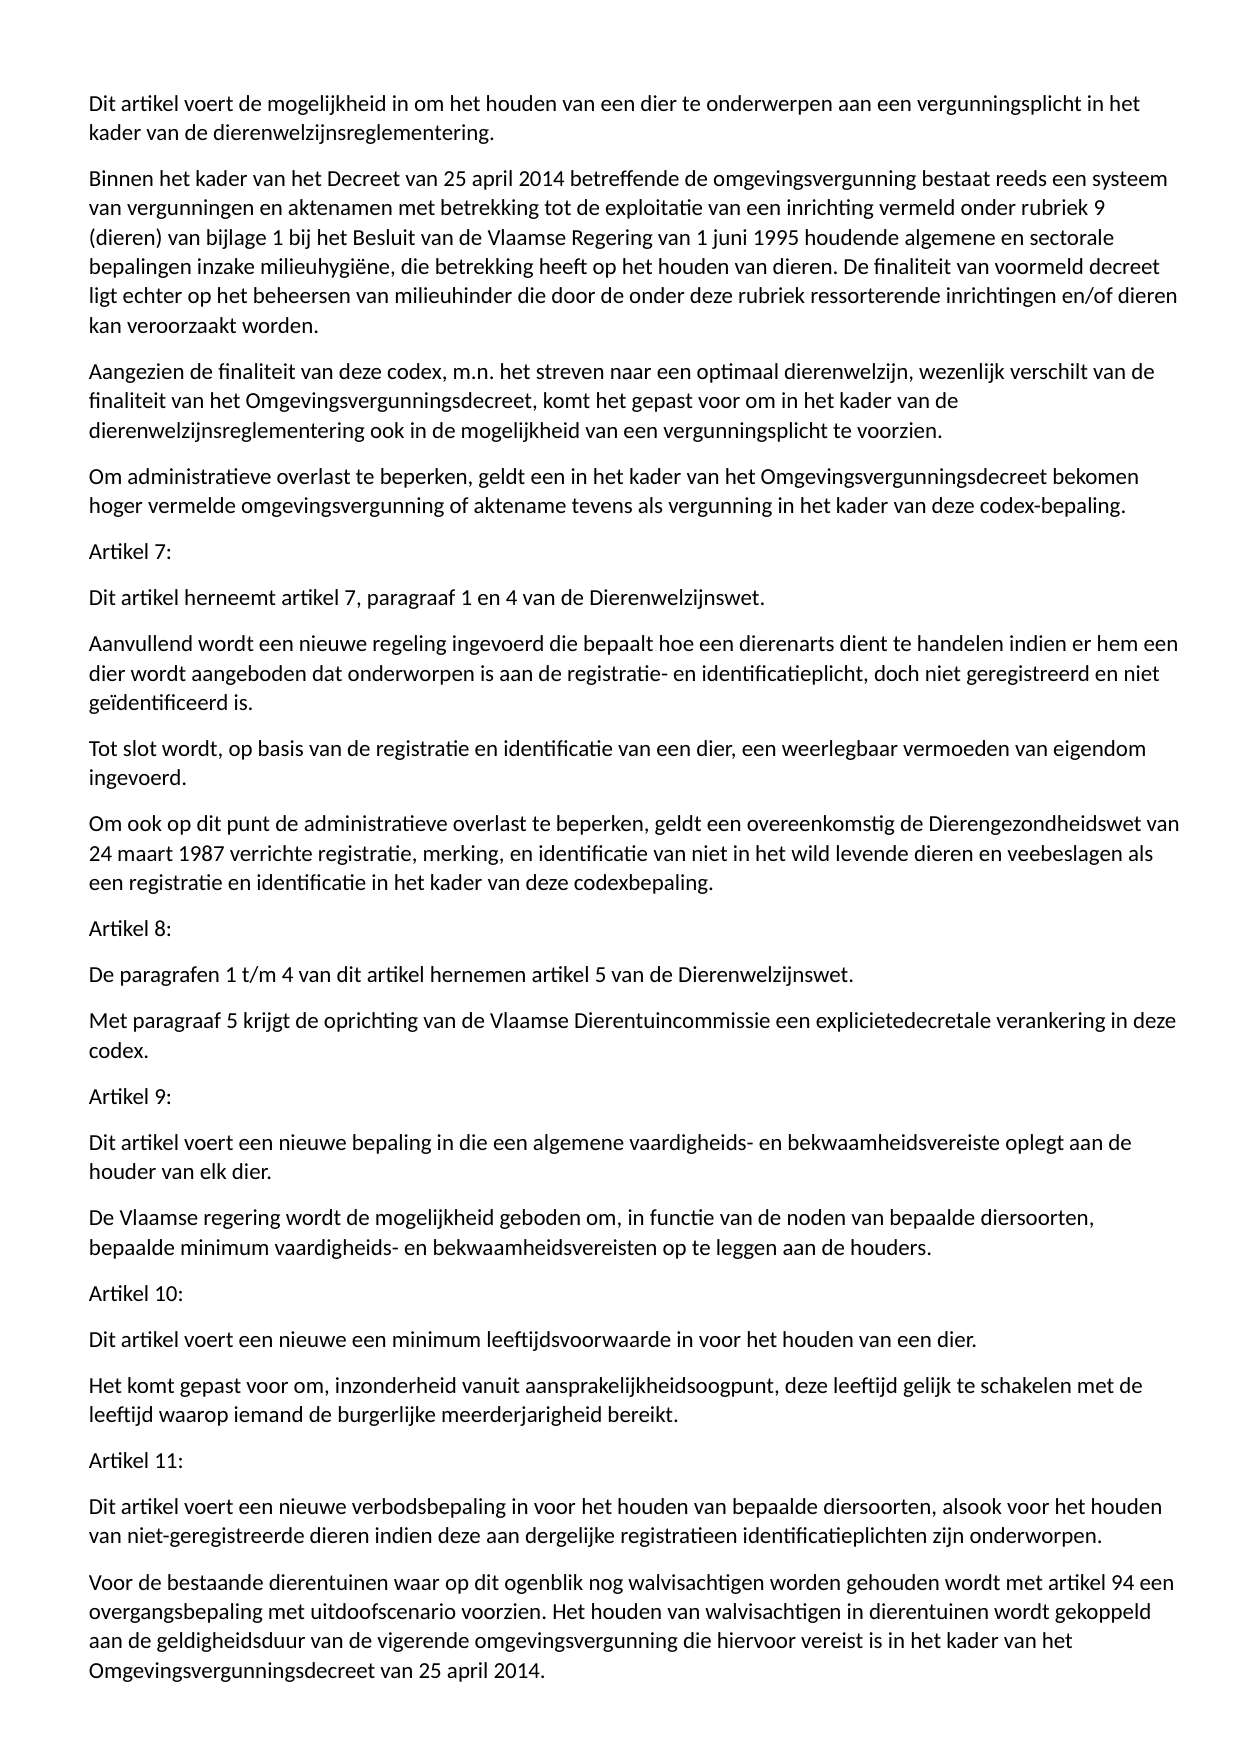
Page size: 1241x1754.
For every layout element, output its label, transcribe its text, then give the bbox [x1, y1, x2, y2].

text Aangezien de finaliteit van deze codex, m.n. het streven naar een optimaal dierenwelzijn, wezenlijk verschilt van de finaliteit van het Omgevingsvergunningsdecreet, komt het gepast voor om in het kader van de dierenwelzijnsreglementering ook in de mogelijkheid van een vergunningsplicht te voorzien. [89, 357, 1181, 444]
text Het komt gepast voor om, inzonderheid vanuit aansprakelijkheidsoogpunt, deze leeftijd gelijk te schakelen met de leeftijd waarop iemand de burgerlijke meerderjarigheid bereikt. [89, 1371, 1181, 1428]
text Voor de bestaande dierentuinen waar op dit ogenblik nog walvisachtigen worden gehouden wordt met artikel 94 een overgangsbepaling met uitdoofscenario voorzien. Het houden van walvisachtigen in dierentuinen wordt gekoppeld aan de geldigheidsduur van de vigerende omgevingsvergunning die hiervoor vereist is in het kader van het Omgevingsvergunningsdecreet van 25 april 2014. [89, 1568, 1181, 1684]
text Dit artikel voert een nieuwe een minimum leeftijdsvoorwaarde in voor het houden van een dier. [89, 1325, 1181, 1353]
text Tot slot wordt, op basis van de registratie en identificatie van een dier, een weerlegbaar vermoeden van eigendom ingevoerd. [89, 734, 1181, 791]
text Dit artikel voert een nieuwe bepaling in die een algemene vaardigheids- en bekwaamheidsvereiste oplegt aan de houder van elk dier. [89, 1128, 1181, 1185]
text Aanvullend wordt een nieuwe regeling ingevoerd die bepaalt hoe een dierenarts dient te handelen indien er hem een dier wordt aangeboden dat onderworpen is aan de registratie- en identificatieplicht, doch niet geregistreerd en niet geïdentificeerd is. [89, 629, 1181, 716]
text Dit artikel voert een nieuwe verbodsbepaling in voor het houden van bepaalde diersoorten, alsook voor het houden van niet-geregistreerde dieren indien deze aan dergelijke registratieen identificatieplichten zijn onderworpen. [89, 1492, 1181, 1549]
text Met paragraaf 5 krijgt de oprichting van de Vlaamse Dierentuincommissie een explicietedecretale verankering in deze codex. [89, 1006, 1181, 1064]
text Binnen het kader van het Decreet van 25 april 2014 betreffende de omgevingsvergunning bestaat reeds een systeem van vergunningen en aktenamen met betrekking tot de exploitatie van een inrichting vermeld onder rubriek 9 (dieren) van bijlage 1 bij het Besluit van de Vlaamse Regering van 1 juni 1995 houdende algemene en sectorale bepalingen inzake milieuhygiëne, die betrekking heeft op het houden van dieren. De finaliteit van voormeld decreet ligt echter op het beheersen van milieuhinder die door de onder deze rubriek ressorterende inrichtingen en/of dieren kan veroorzaakt worden. [89, 164, 1181, 339]
text Om administratieve overlast te beperken, geldt een in het kader van het Omgevingsvergunningsdecreet bekomen hoger vermelde omgevingsvergunning of aktename tevens als vergunning in het kader van deze codex-bepaling. [89, 462, 1181, 519]
text De paragrafen 1 t/m 4 van dit artikel hernemen artikel 5 van de Dierenwelzijnswet. [89, 960, 1181, 988]
text Artikel 8: [89, 914, 1181, 942]
text Dit artikel herneemt artikel 7, paragraaf 1 en 4 van de Dierenwelzijnswet. [89, 583, 1181, 611]
text Artikel 9: [89, 1082, 1181, 1110]
text Artikel 7: [89, 537, 1181, 565]
text De Vlaamse regering wordt de mogelijkheid geboden om, in functie van de noden van bepaalde diersoorten, bepaalde minimum vaardigheids- en bekwaamheidsvereisten op te leggen aan de houders. [89, 1203, 1181, 1261]
text Artikel 11: [89, 1446, 1181, 1474]
text Om ook op dit punt de administratieve overlast te beperken, geldt een overeenkomstig de Dierengezondheidswet van 24 maart 1987 verrichte registratie, merking, en identificatie van niet in het wild levende dieren en veebeslagen als een registratie en identificatie in het kader van deze codexbepaling. [89, 809, 1181, 896]
text Artikel 10: [89, 1279, 1181, 1307]
text Dit artikel voert de mogelijkheid in om het houden van een dier te onderwerpen aan een vergunningsplicht in het kader van de dierenwelzijnsreglementering. [89, 89, 1181, 146]
